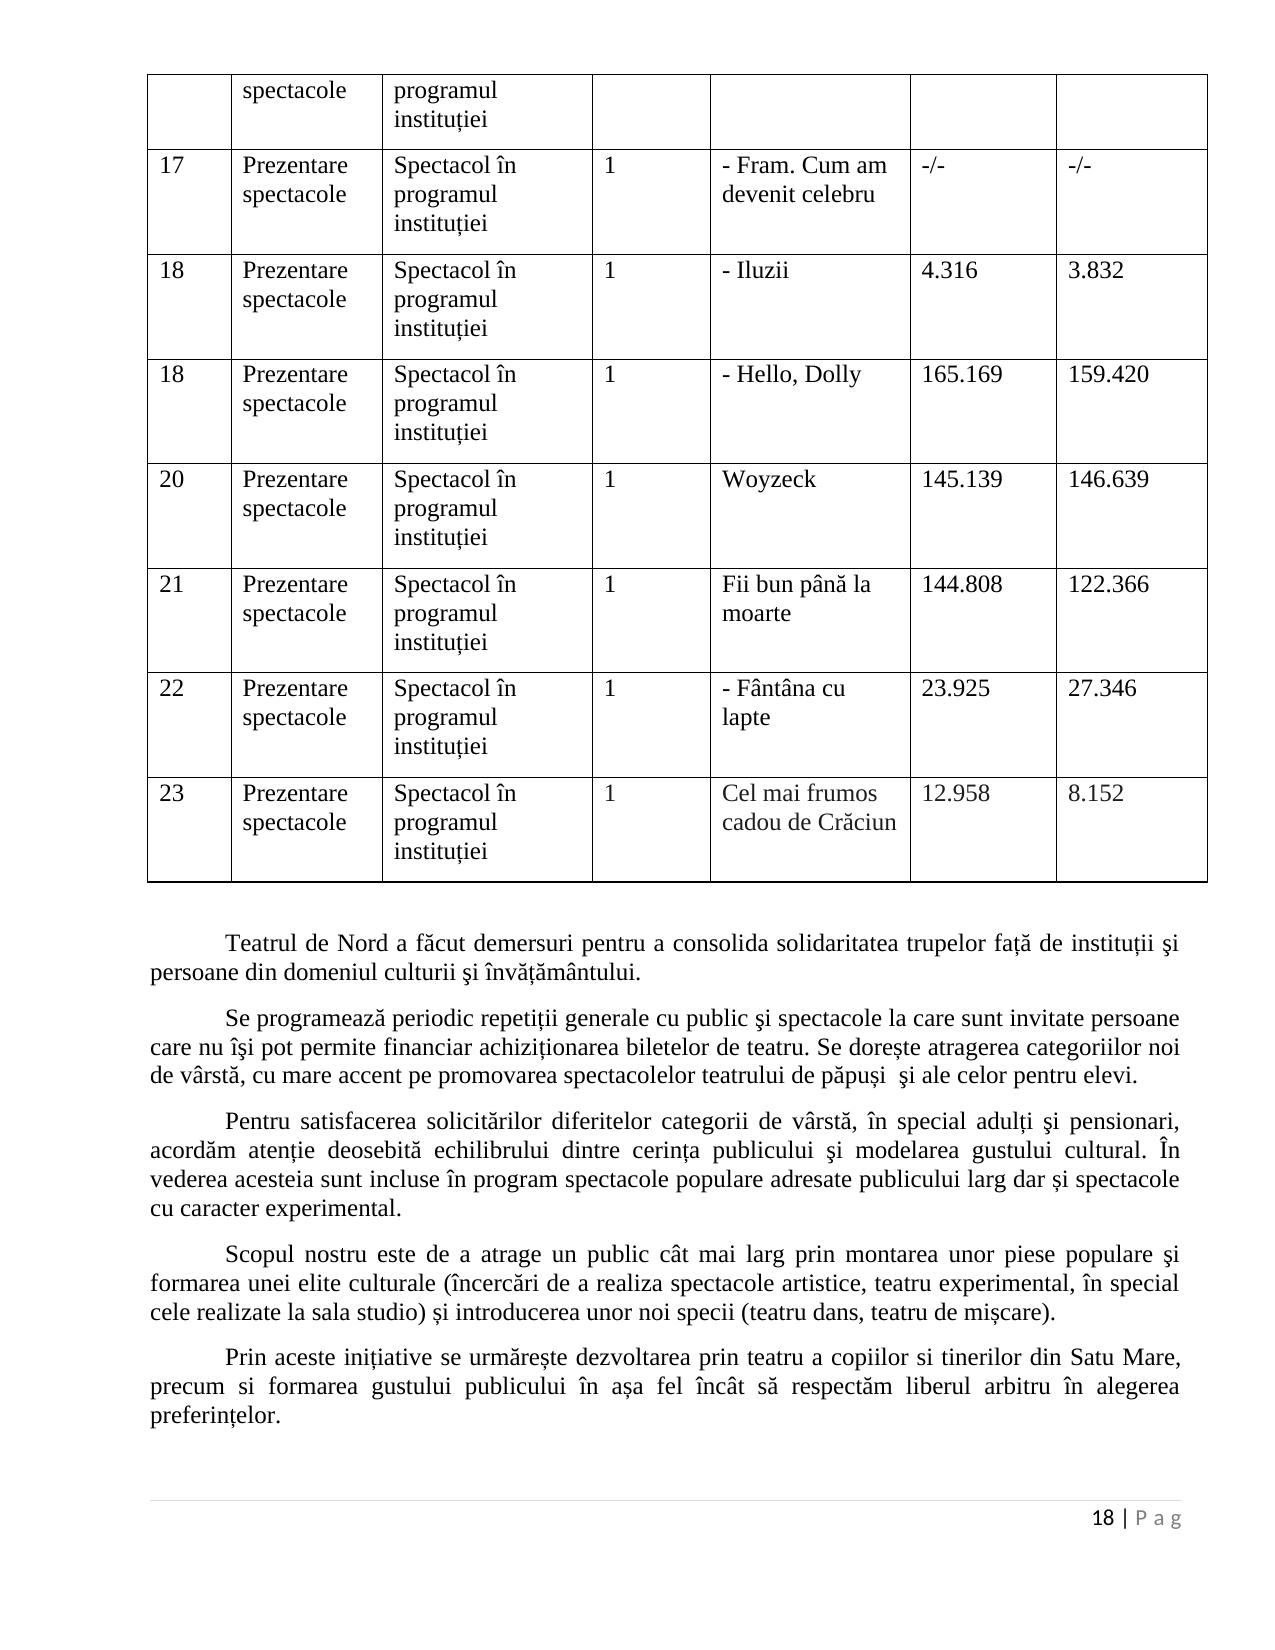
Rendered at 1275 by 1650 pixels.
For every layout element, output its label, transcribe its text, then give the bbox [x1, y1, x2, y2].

table_cell 1 [593, 464, 710, 568]
table_cell Fii bun până la moarte [711, 569, 910, 672]
table_cell Prezentare spectacole [232, 569, 382, 672]
table_cell 1 [593, 569, 710, 672]
table_cell -/- [1057, 150, 1207, 254]
table_cell Prezentare spectacole [232, 150, 382, 254]
table_cell - Fântâna cu lapte [711, 673, 910, 777]
table_cell spectacole [232, 75, 382, 149]
table_cell 1 [593, 778, 710, 881]
text Se programează periodic repetiții generale cu public şi spectacole la care sunt invitate persoane care nu îşi pot permite financiar achiziționarea biletelor de teatru. Se dorește atragerea categoriilor noi de vârstă, cu mare accent pe promovarea spectacolelor teatrului de păpuși şi ale celor pentru elevi. [150, 1003, 1181, 1089]
table_cell 18 [148, 360, 231, 463]
text Pentru satisfacerea solicitărilor diferitelor categorii de vârstă, în special adulți şi pensionari, acordăm atenție deosebită echilibrului dintre cerința publicului şi modelarea gustului cultural. În vederea acesteia sunt incluse în program spectacole populare adresate publicului larg dar și spectacole cu caracter experimental. [150, 1106, 1181, 1222]
table_cell Spectacol în programul instituției [383, 150, 592, 254]
table_cell 23.925 [911, 673, 1056, 777]
table_cell 17 [148, 150, 231, 254]
table_cell Prezentare spectacole [232, 360, 382, 463]
table_cell 165.169 [911, 360, 1056, 463]
table_cell 22 [148, 673, 231, 777]
table_cell - Fram. Cum am devenit celebru [711, 150, 910, 254]
table_cell [711, 75, 910, 149]
table_cell Spectacol în programul instituției [383, 673, 592, 777]
table_cell 27.346 [1057, 673, 1207, 777]
table_cell Spectacol în programul instituției [383, 464, 592, 568]
table_cell Cel mai frumos cadou de Crăciun [711, 778, 910, 881]
table_cell 18 [148, 255, 231, 358]
table_cell Prezentare spectacole [232, 673, 382, 777]
table_cell 20 [148, 464, 231, 568]
table_cell Woyzeck [711, 464, 910, 568]
table_cell 1 [593, 673, 710, 777]
text Prin aceste inițiative se urmărește dezvoltarea prin teatru a copiilor si tinerilor din Satu Mare, precum si formarea gustului publicului în așa fel încât să respectăm liberul arbitru în alegerea preferințelor. [150, 1342, 1181, 1429]
table_cell 3.832 [1057, 255, 1207, 358]
table_cell 144.808 [911, 569, 1056, 672]
table_cell Spectacol în programul instituției [383, 255, 592, 358]
table_cell Prezentare spectacole [232, 464, 382, 568]
table_cell 1 [593, 150, 710, 254]
table_cell -/- [911, 150, 1056, 254]
table_cell Spectacol în programul instituției [383, 569, 592, 672]
text Teatrul de Nord a făcut demersuri pentru a consolida solidaritatea trupelor față de instituții şi persoane din domeniul culturii şi învățământului. [150, 928, 1181, 986]
table_cell [593, 75, 710, 149]
table_cell 21 [148, 569, 231, 672]
table_cell 159.420 [1057, 360, 1207, 463]
text Scopul nostru este de a atrage un public cât mai larg prin montarea unor piese populare şi formarea unei elite culturale (încercări de a realiza spectacole artistice, teatru experimental, în special cele realizate la sala studio) și introducerea unor noi specii (teatru dans, teatru de mișcare). [150, 1239, 1181, 1325]
table_cell 145.139 [911, 464, 1056, 568]
table_cell Prezentare spectacole [232, 778, 382, 881]
table_cell 23 [148, 778, 231, 881]
table_cell 122.366 [1057, 569, 1207, 672]
table_cell Spectacol în programul instituției [383, 778, 592, 881]
table_cell 8.152 [1057, 778, 1207, 881]
table_cell Spectacol în programul instituției [383, 360, 592, 463]
table_cell 12.958 [911, 778, 1056, 881]
table_cell programul instituției [383, 75, 592, 149]
table_cell - Hello, Dolly [711, 360, 910, 463]
table_cell [148, 75, 231, 149]
table_cell [911, 75, 1056, 149]
table_cell 146.639 [1057, 464, 1207, 568]
table_cell [1057, 75, 1207, 149]
table_cell - Iluzii [711, 255, 910, 358]
table_cell 1 [593, 360, 710, 463]
table_cell Prezentare spectacole [232, 255, 382, 358]
table_cell 1 [593, 255, 710, 358]
table_cell 4.316 [911, 255, 1056, 358]
